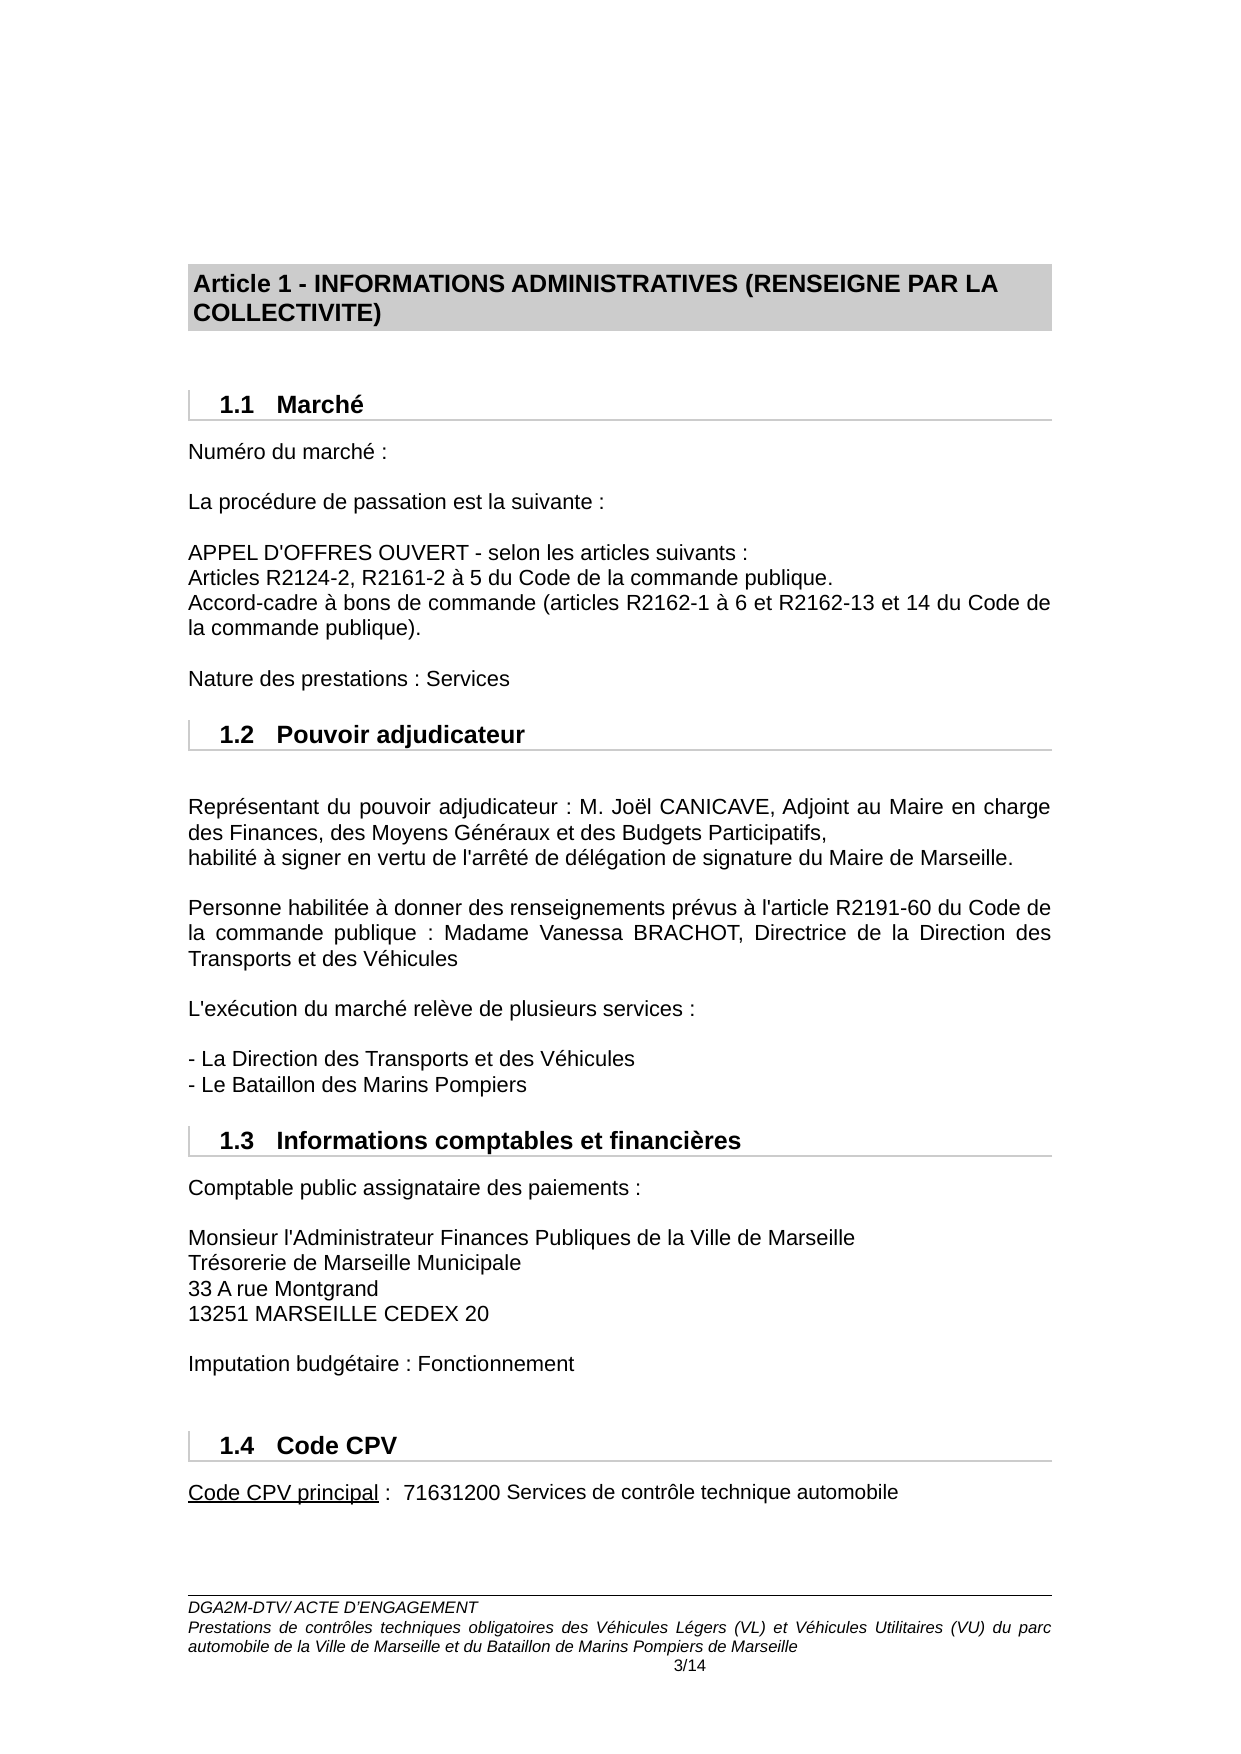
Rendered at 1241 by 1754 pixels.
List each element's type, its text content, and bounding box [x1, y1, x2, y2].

text 33 A rue Montgrand [188, 1276, 1052, 1301]
text Personne habilitée à donner des renseignements prévus à l'article R2191-60 du Code de la commande publique : Madame Vanessa BRACHOT, Directrice de la Direction des Transports et des Véhicules [188, 895, 1052, 971]
text Nature des prestations : Services [188, 666, 1052, 691]
text habilité à signer en vertu de l'arrêté de délégation de signature du Maire de Marseille. [188, 844, 1052, 870]
text Code CPV principal : 71631200 Services de contrôle technique automobile [188, 1479, 1052, 1505]
text Numéro du marché : [188, 439, 1052, 464]
subtitle Marché [190, 390, 1052, 419]
subtitle INFORMATIONS ADMINISTRATIVES (RENSEIGNE PAR LA COLLECTIVITE) [190, 266, 1050, 329]
text - La Direction des Transports et des Véhicules [188, 1046, 1052, 1071]
text Représentant du pouvoir adjudicateur : M. Joël CANICAVE, Adjoint au Maire en charge des Finances, des Moyens Généraux et des Budgets Participatifs, [188, 794, 1052, 844]
text La procédure de passation est la suivante : [188, 489, 1052, 514]
text L'exécution du marché relève de plusieurs services : [188, 996, 1052, 1021]
subtitle Code CPV [190, 1431, 1052, 1460]
text - Le Bataillon des Marins Pompiers [188, 1071, 1052, 1097]
subtitle Pouvoir adjudicateur [190, 720, 1052, 749]
text Articles R2124-2, R2161-2 à 5 du Code de la commande publique. [188, 565, 1052, 590]
text Comptable public assignataire des paiements : [188, 1175, 1052, 1200]
text APPEL D'OFFRES OUVERT - selon les articles suivants : [188, 540, 1052, 565]
text Imputation budgétaire : Fonctionnement [188, 1351, 1052, 1376]
text Accord-cadre à bons de commande (articles R2162-1 à 6 et R2162-13 et 14 du Code de la commande publique). [188, 590, 1052, 641]
text 13251 MARSEILLE CEDEX 20 [188, 1301, 1052, 1326]
text Monsieur l'Administrateur Finances Publiques de la Ville de Marseille [188, 1225, 1052, 1250]
text Trésorerie de Marseille Municipale [188, 1250, 1052, 1276]
subtitle Informations comptables et financières [190, 1126, 1052, 1155]
